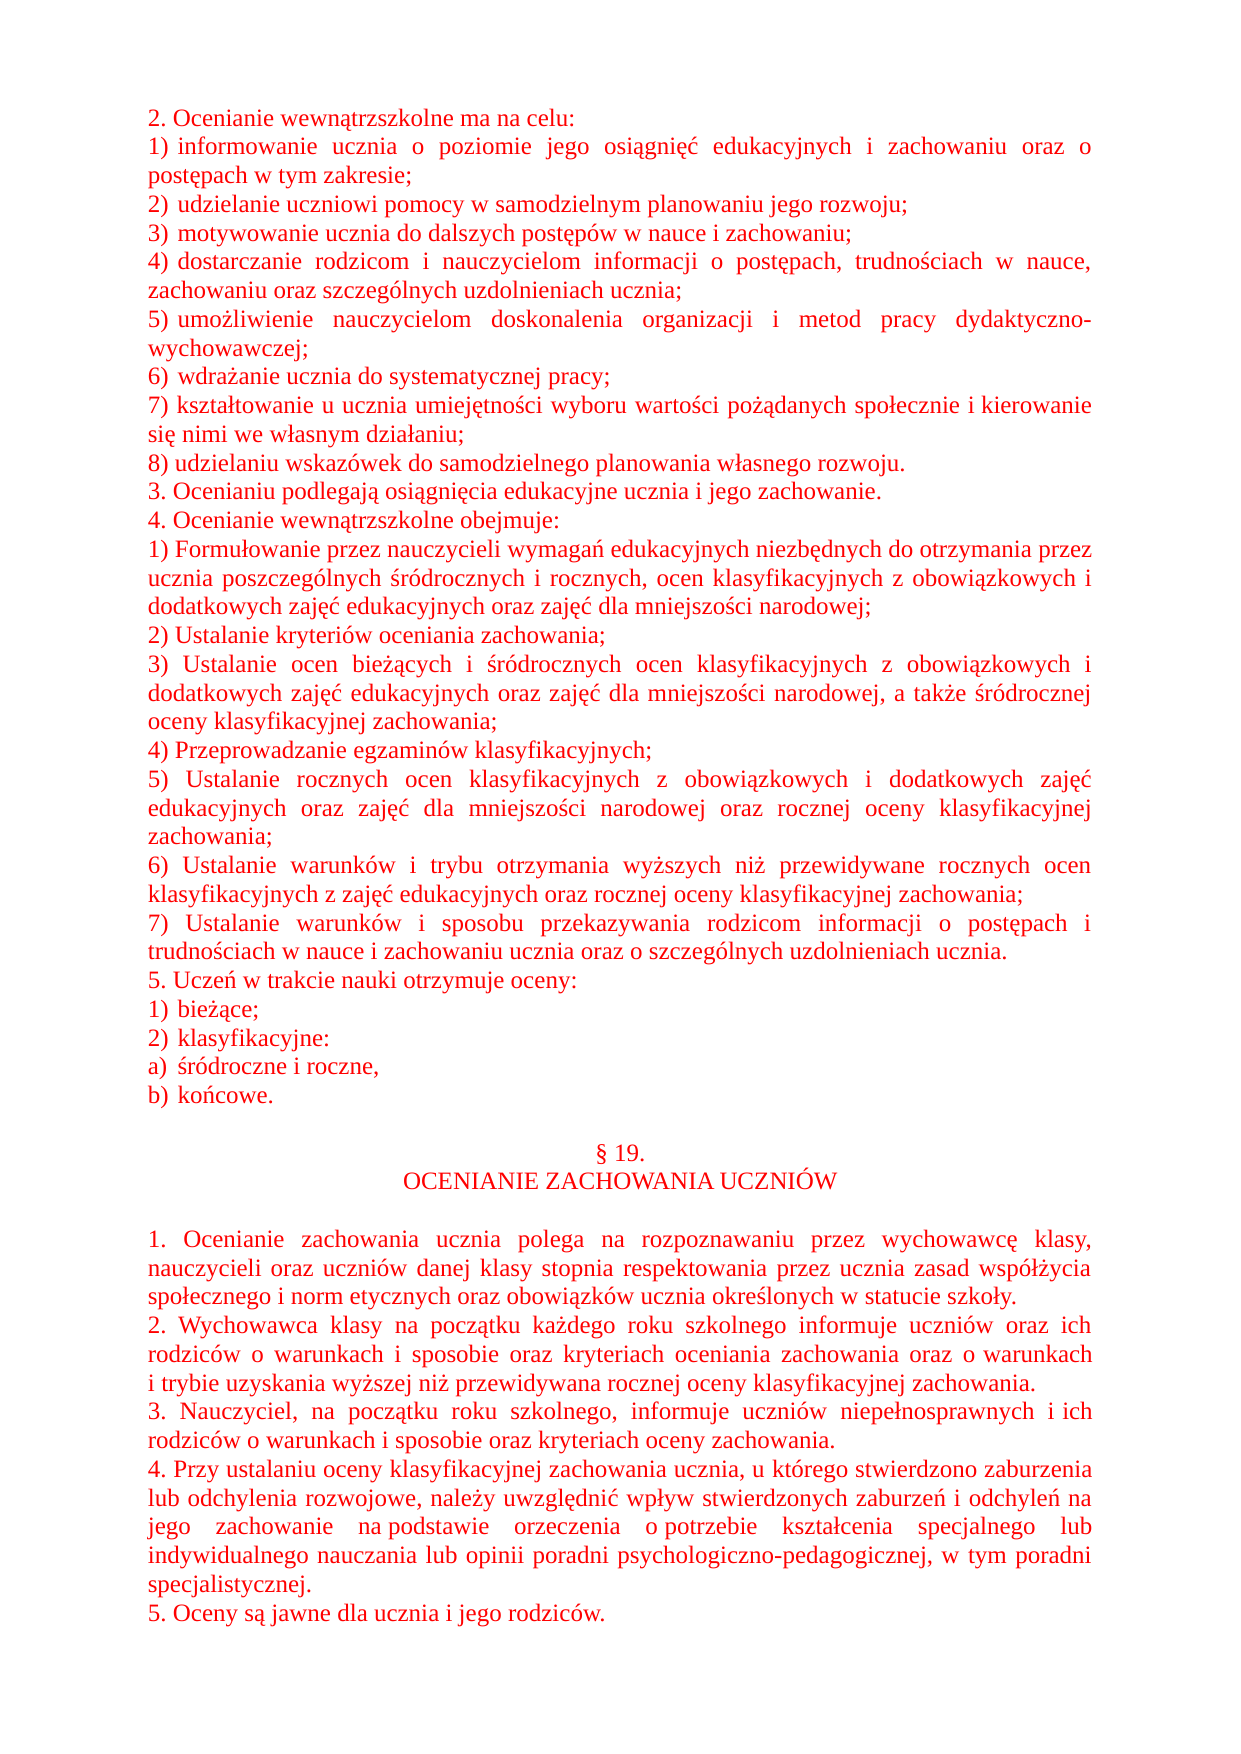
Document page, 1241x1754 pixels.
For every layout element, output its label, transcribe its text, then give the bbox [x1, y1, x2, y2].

text 3. Nauczyciel, na początku roku szkolnego, informuje uczniów niepełnosprawnych i ich rodziców o warunkach i sposobie oraz kryteriach oceny zachowania. [148, 1396, 1092, 1454]
text 1. Ocenianie zachowania ucznia polega na rozpoznawaniu przez wychowawcę klasy, nauczycieli oraz uczniów danej klasy stopnia respektowania przez ucznia zasad współżycia społecznego i norm etycznych oraz obowiązków ucznia określonych w statucie szkoły. [148, 1224, 1092, 1310]
text 1) Formułowanie przez nauczycieli wymagań edukacyjnych niezbędnych do otrzymania przez ucznia poszczególnych śródrocznych i rocznych, ocen klasyfikacyjnych z obowiązkowych i dodatkowych zajęć edukacyjnych oraz zajęć dla mniejszości narodowej; [148, 534, 1092, 620]
text 2) klasyfikacyjne: [148, 1023, 1092, 1051]
text § 19. [148, 1138, 1092, 1166]
text a) śródroczne i roczne, [148, 1051, 1092, 1080]
text 5. Oceny są jawne dla ucznia i jego rodziców. [148, 1598, 1092, 1626]
text 3) Ustalanie ocen bieżących i śródrocznych ocen klasyfikacyjnych z obowiązkowych i dodatkowych zajęć edukacyjnych oraz zajęć dla mniejszości narodowej, a także śródrocznej oceny klasyfikacyjnej zachowania; [148, 649, 1092, 735]
text 4) Przeprowadzanie egzaminów klasyfikacyjnych; [148, 735, 1092, 764]
list informowanie ucznia o poziomie jego osiągnięć edukacyjnych i zachowaniu oraz o postępach w tym zakresie; [148, 131, 1092, 189]
text 1) bieżące; [148, 994, 1092, 1023]
text 3. Ocenianiu podlegają osiągnięcia edukacyjne ucznia i jego zachowanie. [148, 476, 1092, 505]
text 2. Wychowawca klasy na początku każdego roku szkolnego informuje uczniów oraz ich rodziców o warunkach i sposobie oraz kryteriach oceniania zachowania oraz o warunkach i trybie uzyskania wyższej niż przewidywana rocznej oceny klasyfikacyjnej zachowania. [148, 1310, 1092, 1396]
text 7) Ustalanie warunków i sposobu przekazywania rodzicom informacji o postępach i trudnościach w nauce i zachowaniu ucznia oraz o szczególnych uzdolnieniach ucznia. [148, 908, 1092, 965]
text 5. Uczeń w trakcie nauki otrzymuje oceny: [148, 965, 1092, 994]
text 2) Ustalanie kryteriów oceniania zachowania; [148, 620, 1092, 649]
text OCENIANIE ZACHOWANIA UCZNIÓW [148, 1166, 1092, 1195]
text 4. Przy ustalaniu oceny klasyfikacyjnej zachowania ucznia, u którego stwierdzono zaburzenia lub odchylenia rozwojowe, należy uwzględnić wpływ stwierdzonych zaburzeń i odchyleń na jego zachowanie na podstawie orzeczenia o potrzebie kształcenia specjalnego lub indywidualnego nauczania lub opinii poradni psychologiczno-pedagogicznej, w tym poradni specjalistycznej. [148, 1454, 1092, 1598]
list wdrażanie ucznia do systematycznej pracy; [148, 361, 1092, 390]
text 8) udzielaniu wskazówek do samodzielnego planowania własnego rozwoju. [148, 448, 1092, 476]
list umożliwienie nauczycielom doskonalenia organizacji i metod pracy dydaktyczno-wychowawczej; [148, 304, 1092, 361]
text 7) kształtowanie u ucznia umiejętności wyboru wartości pożądanych społecznie i kierowanie się nimi we własnym działaniu; [148, 390, 1092, 448]
list motywowanie ucznia do dalszych postępów w nauce i zachowaniu; [148, 218, 1092, 246]
text 5) Ustalanie rocznych ocen klasyfikacyjnych z obowiązkowych i dodatkowych zajęć edukacyjnych oraz zajęć dla mniejszości narodowej oraz rocznej oceny klasyfikacyjnej zachowania; [148, 764, 1092, 850]
text 4. Ocenianie wewnątrzszkolne obejmuje: [148, 505, 1092, 534]
text 2. Ocenianie wewnątrzszkolne ma na celu: [148, 103, 1092, 131]
list dostarczanie rodzicom i nauczycielom informacji o postępach, trudnościach w nauce, zachowaniu oraz szczególnych uzdolnieniach ucznia; [148, 246, 1092, 304]
list udzielanie uczniowi pomocy w samodzielnym planowaniu jego rozwoju; [148, 189, 1092, 218]
text 6) Ustalanie warunków i trybu otrzymania wyższych niż przewidywane rocznych ocen klasyfikacyjnych z zajęć edukacyjnych oraz rocznej oceny klasyfikacyjnej zachowania; [148, 850, 1092, 908]
text b) końcowe. [148, 1080, 1092, 1109]
